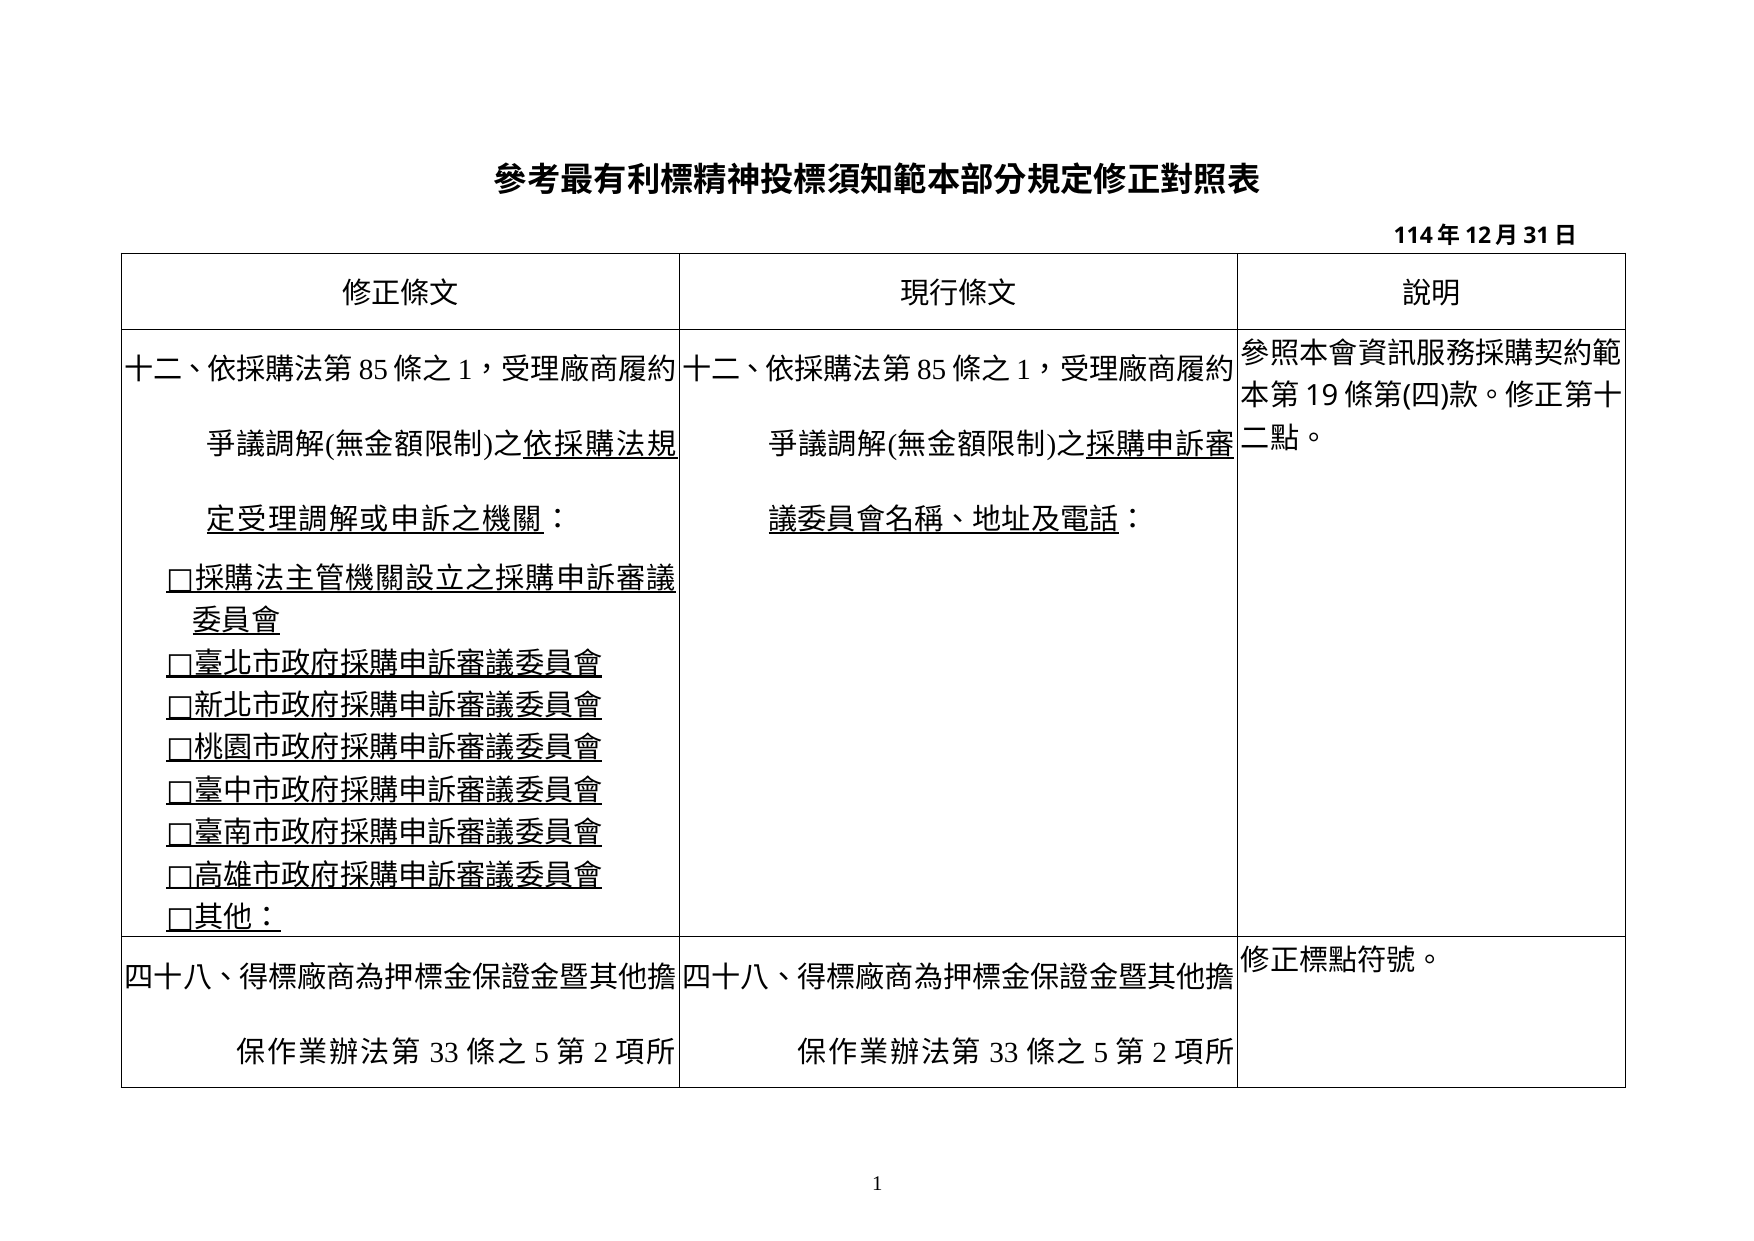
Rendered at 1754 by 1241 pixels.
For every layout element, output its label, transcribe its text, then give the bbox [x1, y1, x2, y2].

table_cell 四十八、得標廠商為押標金保證金暨其他擔保作業辦法第33條之5第2項所 [680, 937, 1237, 1087]
table_cell 十二、依採購法第85條之1，受理廠商履約爭議調解(無金額限制)之依採購法規定受理調解或申訴之機關： □採購法主管機關設立之採購申訴審議委員會 □臺北市政府採購申訴審議委員會 □新北市政府採購申訴審議委員會 □桃園市政府採購申訴審議委員會 □臺中市政府採購申訴審議委員會 □臺南市政府採購申訴審議委員會 □高雄市政府採購申訴審議委員會 □其他： [122, 330, 679, 936]
text 參考最有利標精神投標須知範本部分規定修正對照表 [177, 140, 1577, 215]
table_header 說明 [1238, 254, 1625, 328]
table_cell 修正標點符號。 [1238, 937, 1625, 1087]
table_header 現行條文 [680, 254, 1237, 328]
table_cell 十二、依採購法第85條之1，受理廠商履約爭議調解(無金額限制)之採購申訴審議委員會名稱、地址及電話： [680, 330, 1237, 936]
text 114年12月31日 [177, 215, 1577, 252]
table_header 修正條文 [122, 254, 679, 328]
table_cell 參照本會資訊服務採購契約範本第19條第(四)款。修正第十二點。 [1238, 330, 1625, 936]
table_cell 四十八、得標廠商為押標金保證金暨其他擔保作業辦法第33條之5第2項所 [122, 937, 679, 1087]
